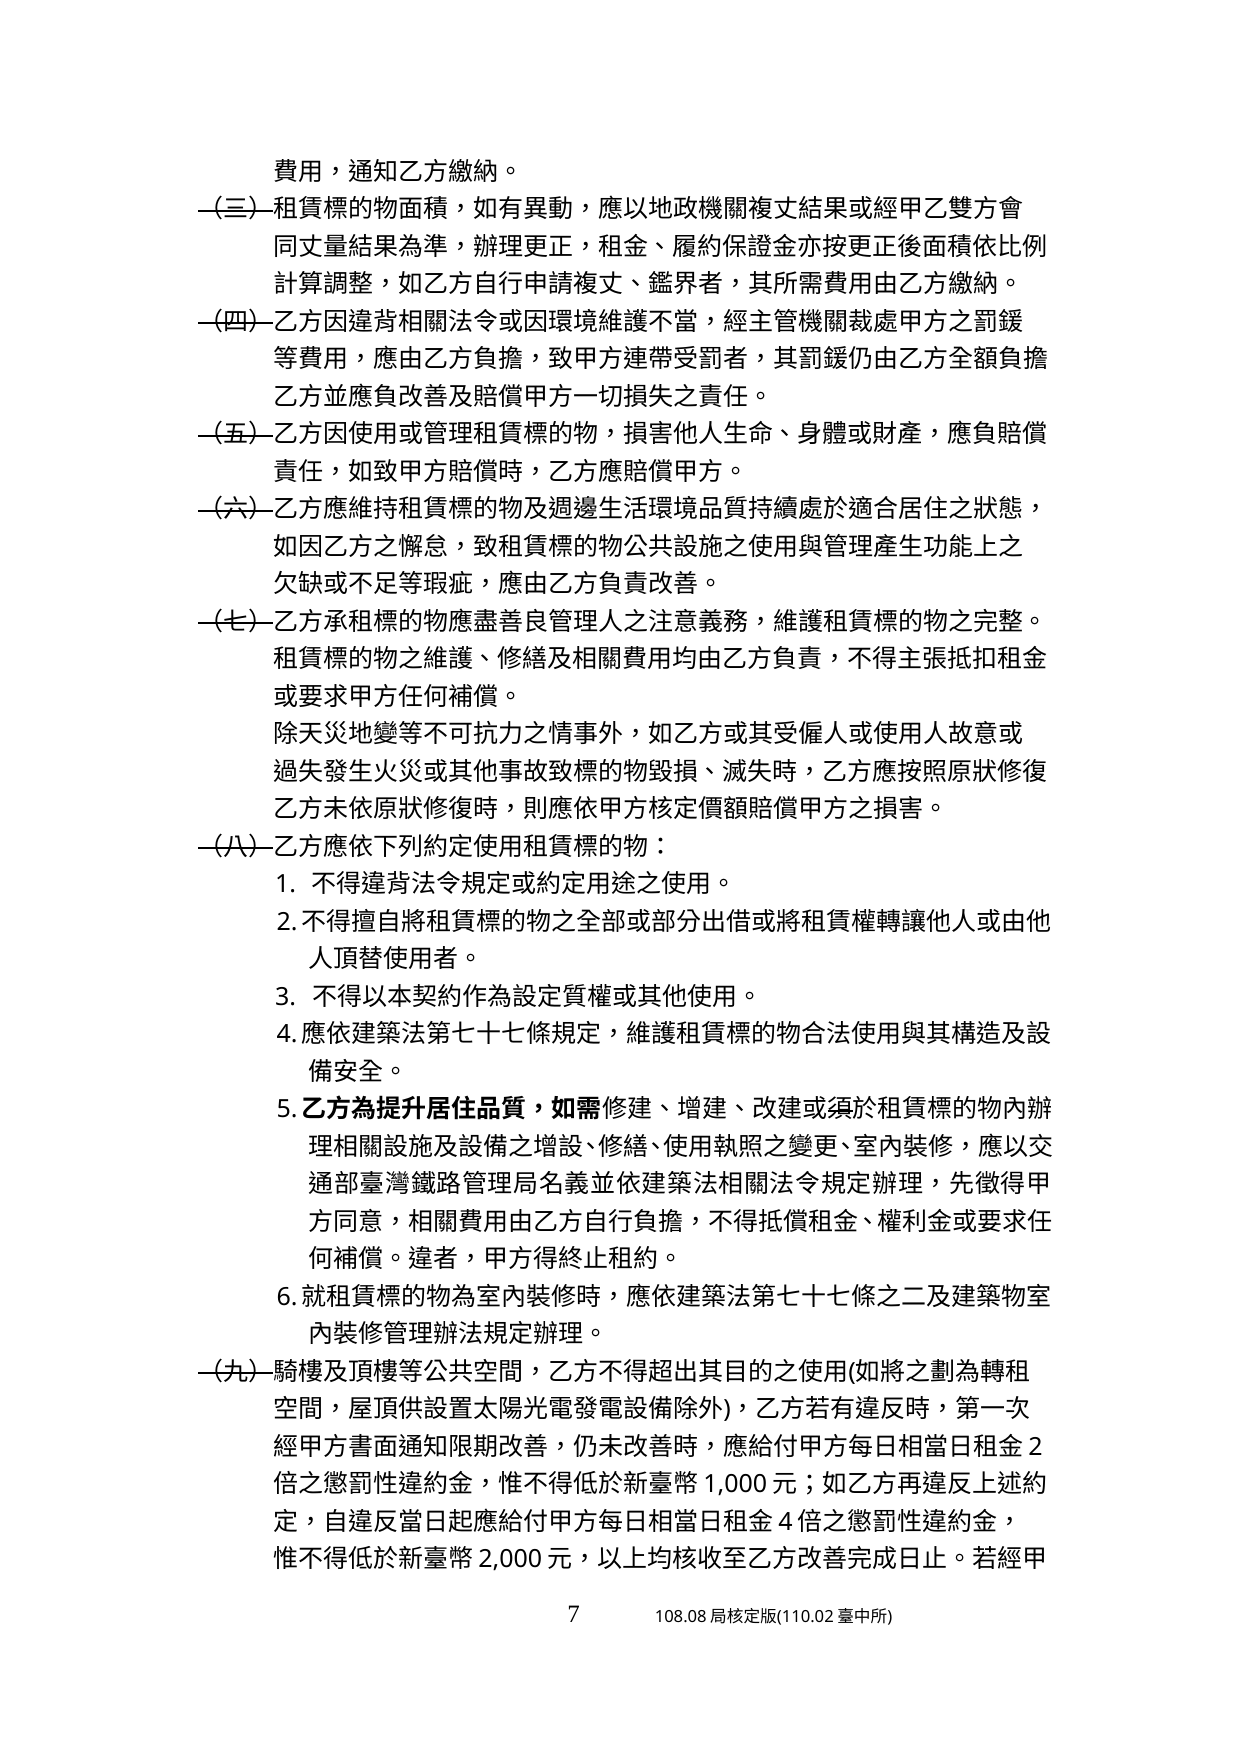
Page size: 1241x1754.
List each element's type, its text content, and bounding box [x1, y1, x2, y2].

list 乙方應依下列約定使用租賃標的物： [198, 825, 1047, 862]
list 就租賃標的物為室內裝修時，應依建築法第七十七條之二及建築物室內裝修管理辦法規定辦理。 [276, 1275, 1053, 1350]
list 乙方承租標的物應盡善良管理人之注意義務，維護租賃標的物之完整。租賃標的物之維護、修繕及相關費用均由乙方負責，不得主張抵扣租金或要求甲方任何補償。 [198, 600, 1047, 712]
list 不得以本契約作為設定質權或其他使用。 [275, 975, 1053, 1012]
list 費用，通知乙方繳納。 [198, 150, 1047, 187]
text 除天災地變等不可抗力之情事外，如乙方或其受僱人或使用人故意或過失發生火災或其他事故致標的物毀損、滅失時，乙方應按照原狀修復。乙方未依原狀修復時，則應依甲方核定價額賠償甲方之損害。 [273, 712, 1047, 825]
list 乙方因使用或管理租賃標的物，損害他人生命、身體或財產，應負賠償責任，如致甲方賠償時，乙方應賠償甲方。 [198, 412, 1047, 487]
list 租賃標的物面積，如有異動，應以地政機關複丈結果或經甲乙雙方會同丈量結果為準，辦理更正，租金、履約保證金亦按更正後面積依比例計算調整，如乙方自行申請複丈、鑑界者，其所需費用由乙方繳納。 [198, 187, 1047, 300]
list 應依建築法第七十七條規定，維護租賃標的物合法使用與其構造及設備安全。 [276, 1012, 1053, 1087]
list 不得擅自將租賃標的物之全部或部分出借或將租賃權轉讓他人或由他人頂替使用者。 [276, 900, 1053, 975]
list 乙方為提升居住品質，如需修建、增建、改建或須於租賃標的物內辦理相關設施及設備之增設、修繕、使用執照之變更、室內裝修，應以交通部臺灣鐵路管理局名義並依建築法相關法令規定辦理，先徵得甲方同意，相關費用由乙方自行負擔，不得抵償租金、權利金或要求任何補償。違者，甲方得終止租約。 [276, 1087, 1053, 1275]
list 不得違背法令規定或約定用途之使用。 [275, 862, 1053, 900]
list 騎樓及頂樓等公共空間，乙方不得超出其目的之使用(如將之劃為轉租空間，屋頂供設置太陽光電發電設備除外)，乙方若有違反時，第一次經甲方書面通知限期改善，仍未改善時，應給付甲方每日相當日租金2倍之懲罰性違約金，惟不得低於新臺幣1,000元；如乙方再違反上述約定，自違反當日起應給付甲方每日相當日租金4倍之懲罰性違約金，惟不得低於新臺幣2,000元，以上均核收至乙方改善完成日止。若經甲 [198, 1350, 1047, 1575]
list 乙方因違背相關法令或因環境維護不當，經主管機關裁處甲方之罰鍰等費用，應由乙方負擔，致甲方連帶受罰者，其罰鍰仍由乙方全額負擔。乙方並應負改善及賠償甲方一切損失之責任。 [198, 300, 1047, 412]
list 乙方應維持租賃標的物及週邊生活環境品質持續處於適合居住之狀態，如因乙方之懈怠，致租賃標的物公共設施之使用與管理產生功能上之欠缺或不足等瑕疵，應由乙方負責改善。 [198, 487, 1047, 600]
